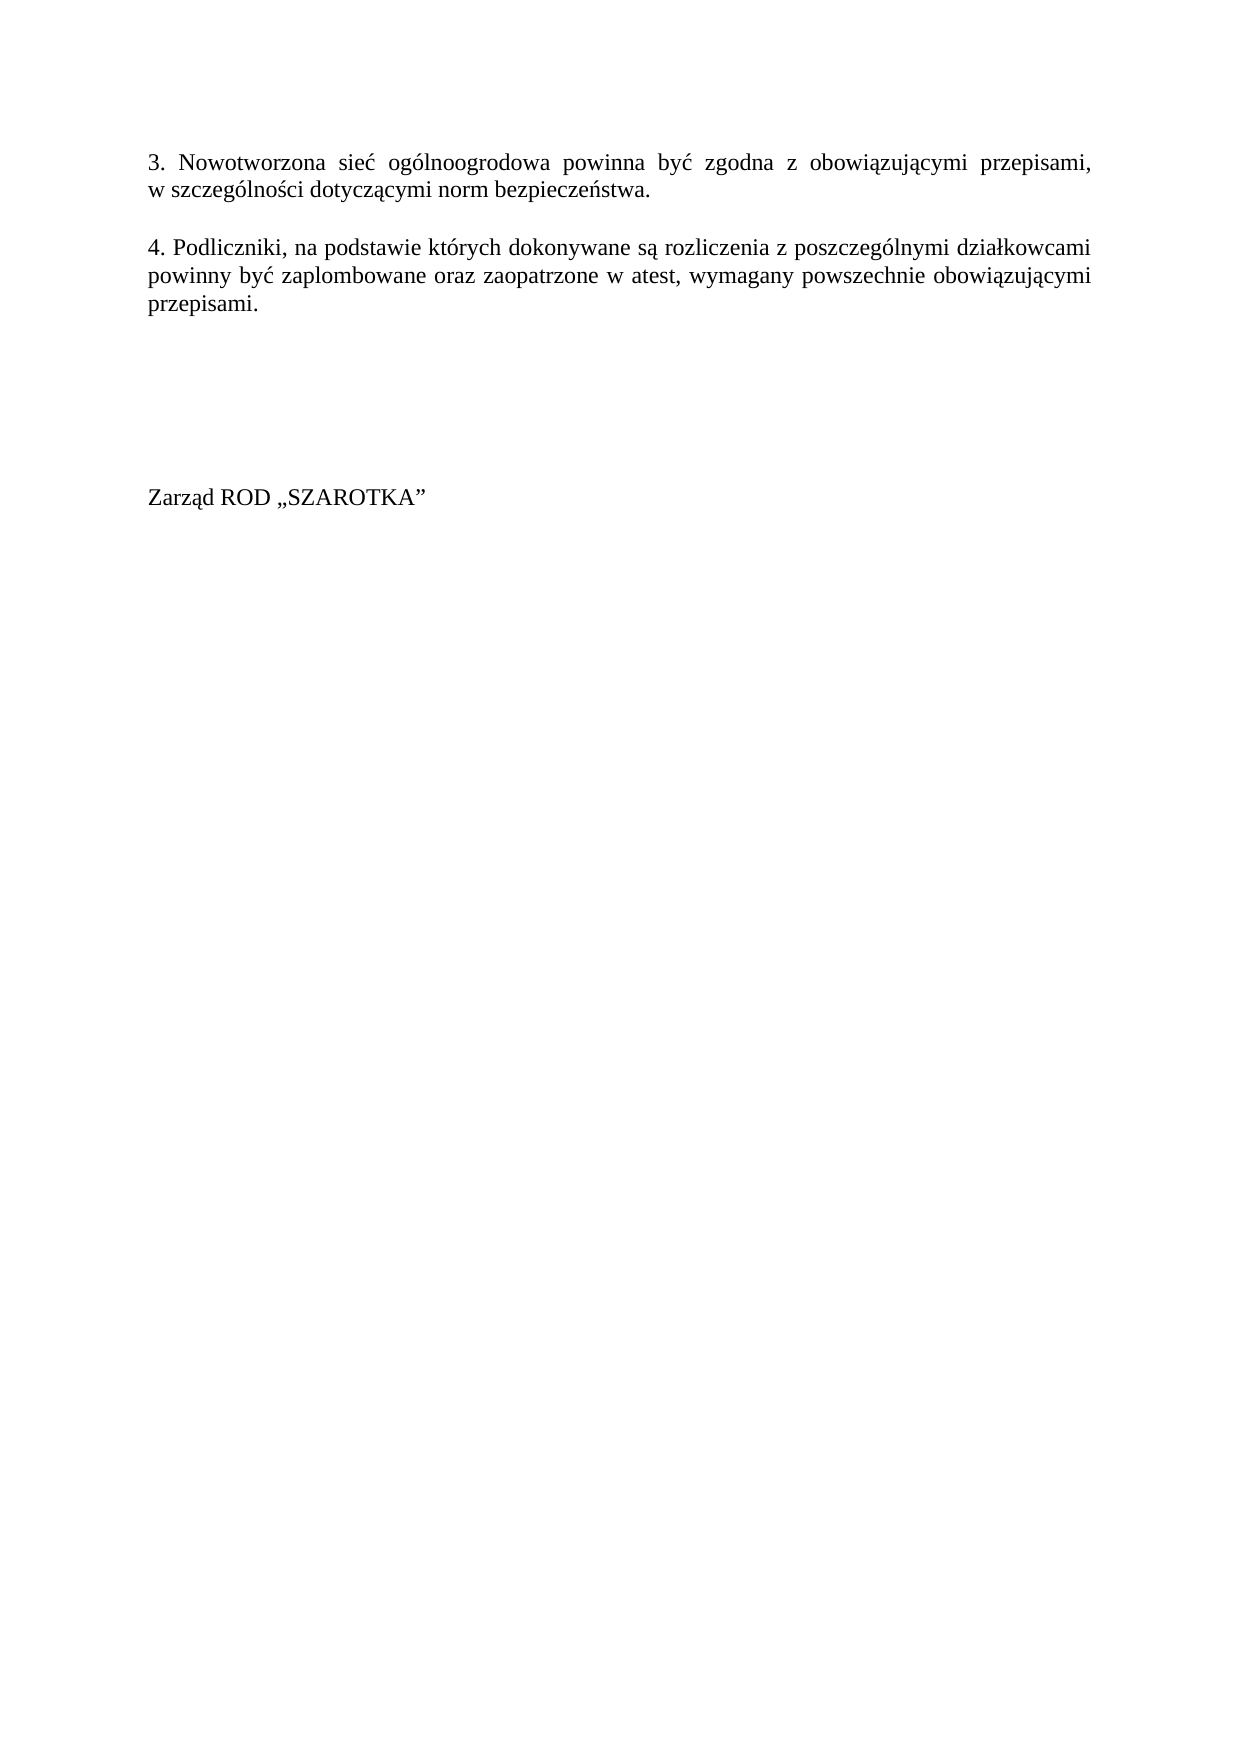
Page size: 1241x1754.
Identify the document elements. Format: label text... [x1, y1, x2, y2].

text 3. Nowotworzona sieć ogólnoogrodowa powinna być zgodna z obowiązującymi przepisami, w szczególności dotyczącymi norm bezpieczeństwa. [148, 148, 1093, 203]
text Zarząd ROD „SZAROTKA” [148, 483, 1093, 511]
text 4. Podliczniki, na podstawie których dokonywane są rozliczenia z poszczególnymi działkowcami powinny być zaplombowane oraz zaopatrzone w atest, wymagany powszechnie obowiązującymi przepisami. [148, 233, 1093, 316]
